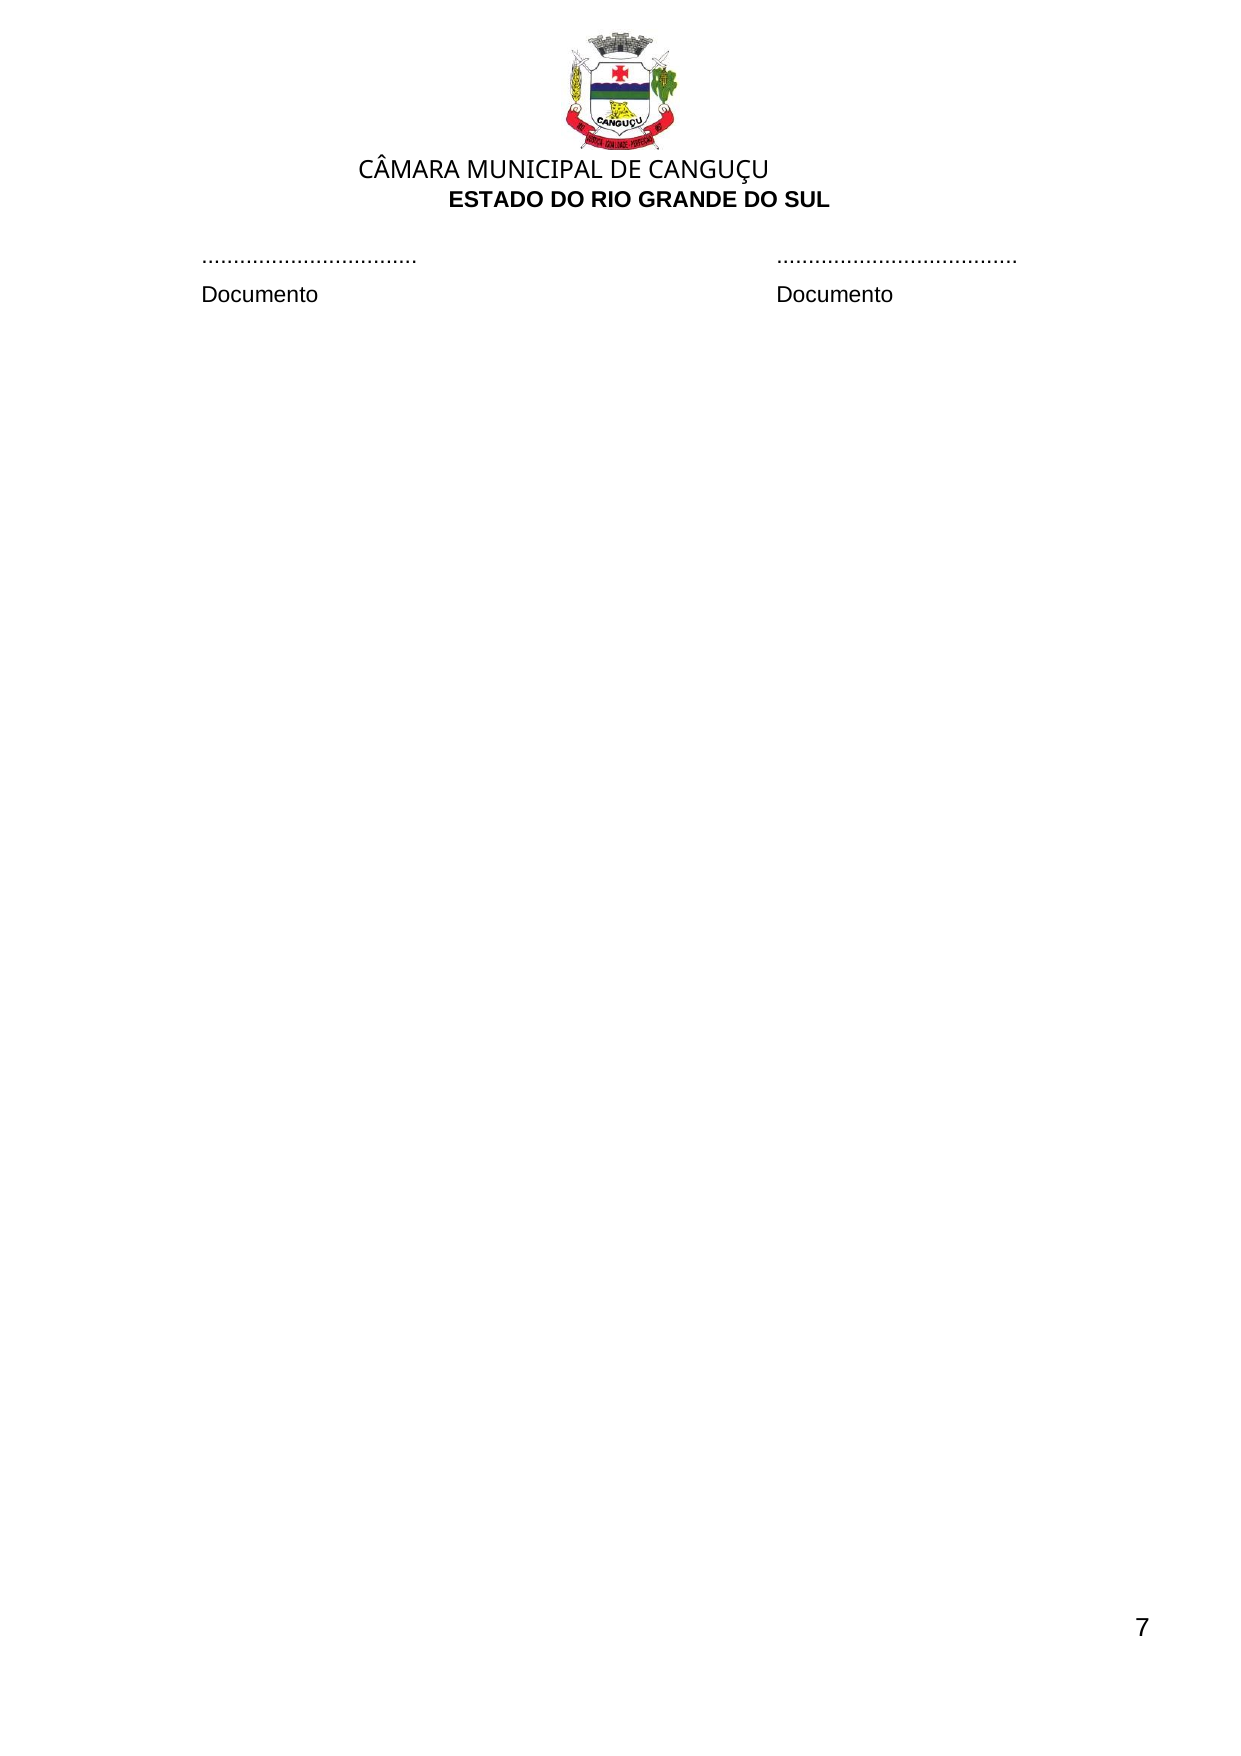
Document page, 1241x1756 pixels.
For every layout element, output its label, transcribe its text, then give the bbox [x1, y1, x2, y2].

text Documento Documento [201, 281, 1218, 308]
text .................................. ...................................... [201, 242, 1218, 268]
